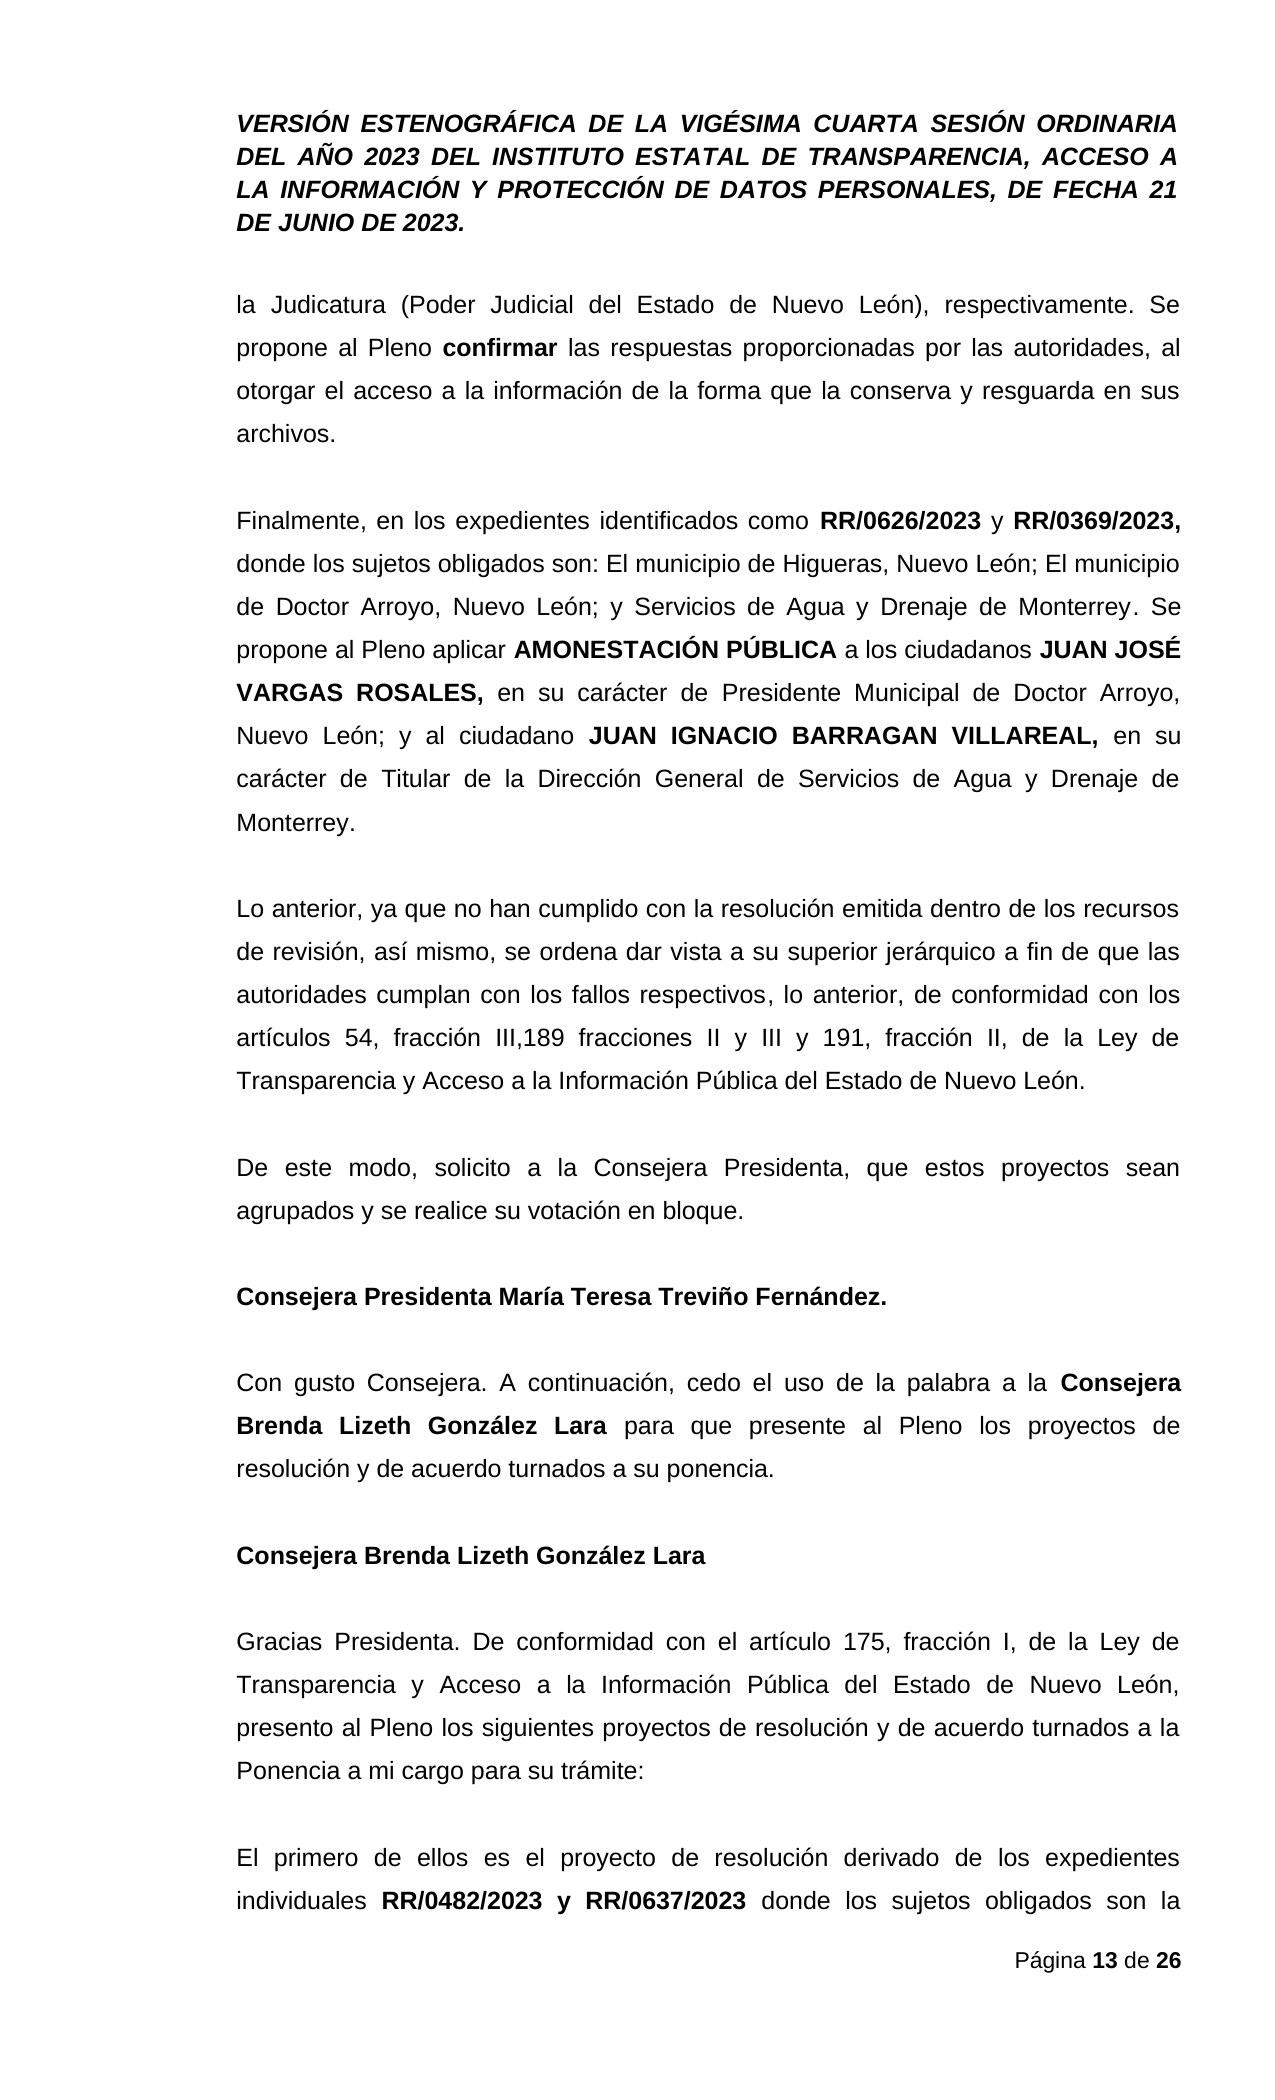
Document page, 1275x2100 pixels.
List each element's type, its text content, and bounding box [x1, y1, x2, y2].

text la Judicatura (Poder Judicial del Estado de Nuevo León), respectivamente. Se propone al Pleno confirmar las respuestas proporcionadas por las autoridades, al otorgar el acceso a la información de la forma que la conserva y resguarda en sus archivos. [236, 290, 1181, 448]
text Consejera Presidenta María Teresa Treviño Fernández. [236, 1282, 1181, 1311]
text Lo anterior, ya que no han cumplido con la resolución emitida dentro de los recursos de revisión, así mismo, se ordena dar vista a su superior jerárquico a fin de que las autoridades cumplan con los fallos respectivos, lo anterior, de conformidad con los artículos 54, fracción III,189 fracciones II y III y 191, fracción II, de la Ley de Transparencia y Acceso a la Información Pública del Estado de Nuevo León. [236, 894, 1181, 1095]
text De este modo, solicito a la Consejera Presidenta, que estos proyectos sean agrupados y se realice su votación en bloque. [236, 1153, 1181, 1224]
text Consejera Brenda Lizeth González Lara [236, 1541, 1181, 1569]
text Finalmente, en los expedientes identificados como RR/0626/2023 y RR/0369/2023, donde los sujetos obligados son: El municipio de Higueras, Nuevo León; El municipio de Doctor Arroyo, Nuevo León; y Servicios de Agua y Drenaje de Monterrey. Se propone al Pleno aplicar AMONESTACIÓN PÚBLICA a los ciudadanos JUAN JOSÉ VARGAS ROSALES, en su carácter de Presidente Municipal de Doctor Arroyo, Nuevo León; y al ciudadano JUAN IGNACIO BARRAGAN VILLAREAL, en su carácter de Titular de la Dirección General de Servicios de Agua y Drenaje de Monterrey. [236, 506, 1181, 836]
text Gracias Presidenta. De conformidad con el artículo 175, fracción I, de la Ley de Transparencia y Acceso a la Información Pública del Estado de Nuevo León, presento al Pleno los siguientes proyectos de resolución y de acuerdo turnados a la Ponencia a mi cargo para su trámite: [236, 1627, 1181, 1785]
text El primero de ellos es el proyecto de resolución derivado de los expedientes individuales RR/0482/2023 y RR/0637/2023 donde los sujetos obligados son la [236, 1843, 1181, 1914]
text Con gusto Consejera. A continuación, cedo el uso de la palabra a la Consejera Brenda Lizeth González Lara para que presente al Pleno los proyectos de resolución y de acuerdo turnados a su ponencia. [236, 1368, 1181, 1483]
